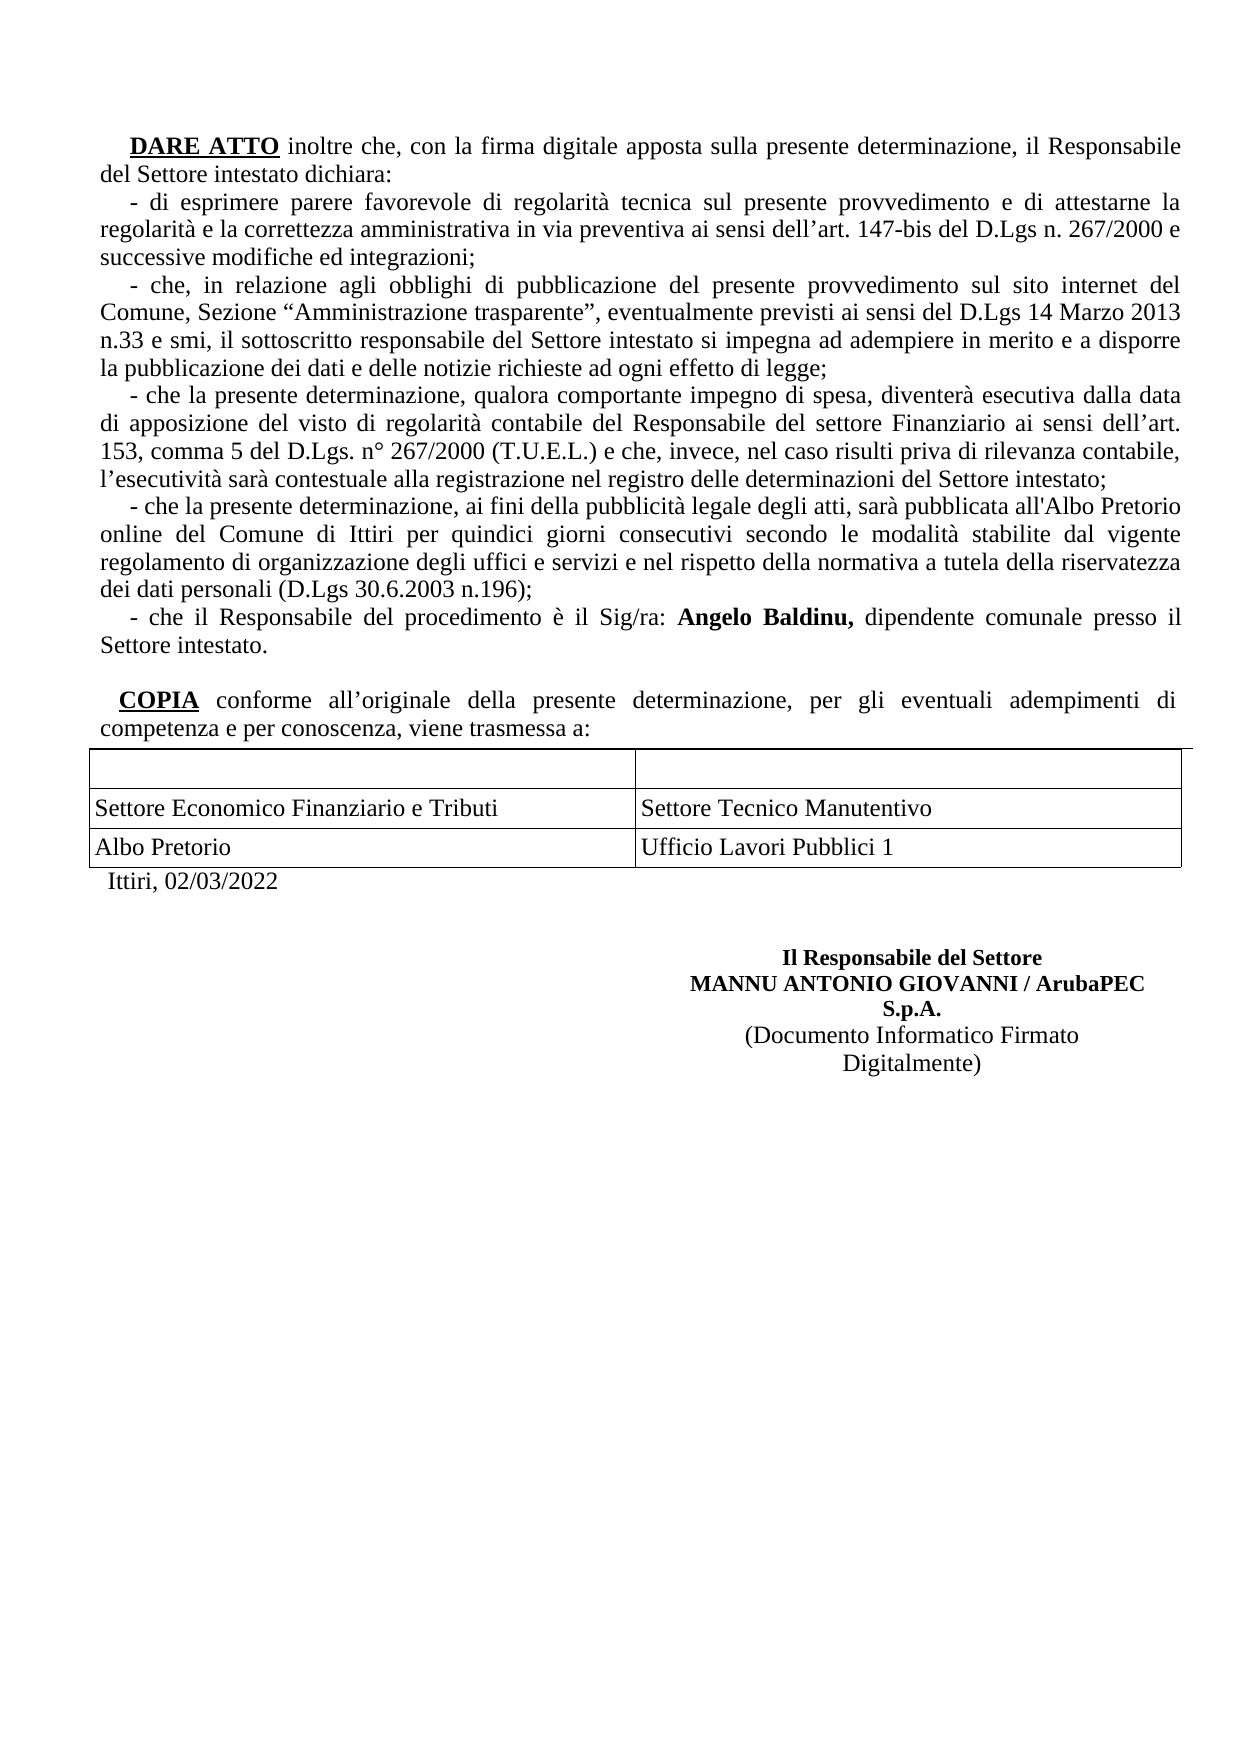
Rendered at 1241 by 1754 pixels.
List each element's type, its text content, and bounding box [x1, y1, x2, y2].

table_cell [81, 945, 670, 971]
table_header [90, 750, 635, 788]
table_cell [81, 971, 670, 1077]
table_cell Il Responsabile del Settore [670, 945, 1176, 971]
table_cell [81, 1211, 591, 1239]
table_cell Settore Tecnico Manutentivo [636, 789, 1181, 827]
table_header Ittiri, 02/03/2022 [81, 867, 670, 920]
table_cell Settore Economico Finanziario e Tributi [90, 789, 635, 827]
table_header [636, 750, 1181, 788]
table_header DARE ATTO inoltre che, con la firma digitale apposta sulla presente determinazione, il Responsabile del Settore intestato dichiara: - di esprimere parere favorevole di regolarità tecnica sul presente provvedimento e di attestarne la regolarità e la correttezza amministrativa in via preventiva ai sensi dell’art. 147-bis del D.Lgs n. 267/2000 e successive modifiche ed integrazioni; - che, in relazione agli obblighi di pubblicazione del presente provvedimento sul sito internet del Comune, Sezione “Amministrazione trasparente”, eventualmente previsti ai sensi del D.Lgs 14 Marzo 2013 n.33 e smi, il sottoscritto responsabile del Settore intestato si impegna ad adempiere in merito e a disporre la pubblicazione dei dati e delle notizie richieste ad ogni effetto di legge; - che la presente determinazione, qualora comportante impegno di spesa, diventerà esecutiva dalla data di apposizione del visto di regolarità contabile del Responsabile del settore Finanziario ai sensi dell’art. 153, comma 5 del D.Lgs. n° 267/2000 (T.U.E.L.) e che, invece, nel caso risulti priva di rilevanza contabile, l’esecutività sarà contestuale alla registrazione nel registro delle determinazioni del Settore intestato; - che la presente determinazione, ai fini della pubblicità legale degli atti, sarà pubblicata all'Albo Pretorio online del Comune di Ittiri per quindici giorni consecutivi secondo le modalità stabilite dal vigente regolamento di organizzazione degli uffici e servizi e nel rispetto della normativa a tutela della riservatezza dei dati personali (D.Lgs 30.6.2003 n.196); - che il Responsabile del procedimento è il Sig/ra: Angelo Baldinu, dipendente comunale presso il Settore intestato. COPIA conforme all’originale della presente determinazione, per gli eventuali adempimenti di competenza e per conoscenza, viene trasmessa a: [89, 126, 1193, 748]
table_cell Ufficio Lavori Pubblici 1 [636, 829, 1181, 867]
table_cell MANNU ANTONIO GIOVANNI / ArubaPEC S.p.A. (Documento Informatico Firmato Digitalmente) [670, 971, 1176, 1077]
table_header [81, 1184, 591, 1211]
table_cell [591, 1211, 1139, 1239]
table_cell Albo Pretorio [90, 829, 635, 867]
table_cell [81, 920, 670, 945]
table_header [670, 868, 1176, 920]
table_header [591, 1184, 1139, 1211]
table_cell [670, 920, 1176, 945]
